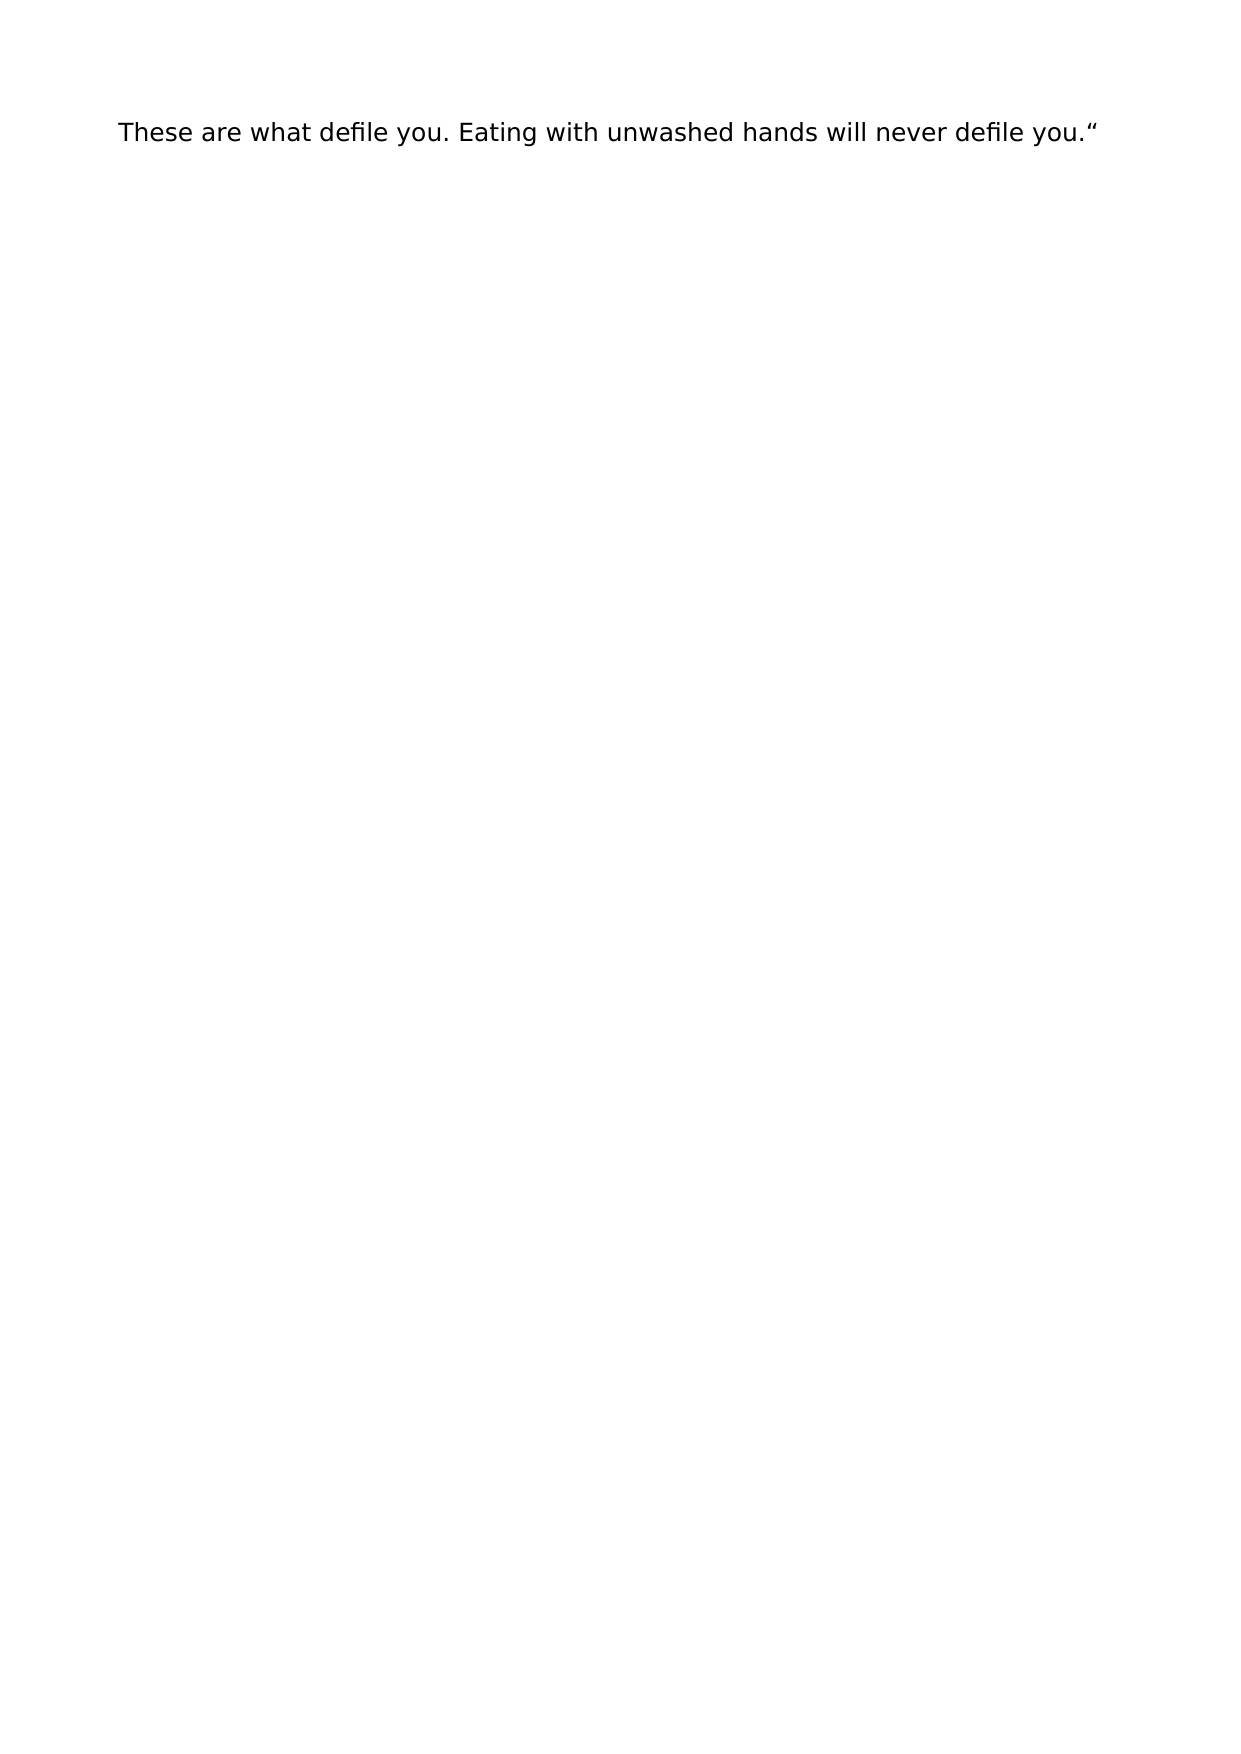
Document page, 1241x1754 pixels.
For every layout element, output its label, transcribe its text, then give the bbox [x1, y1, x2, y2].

text These are what defile you. Eating with unwashed hands will never defile you.“ [118, 118, 1122, 147]
